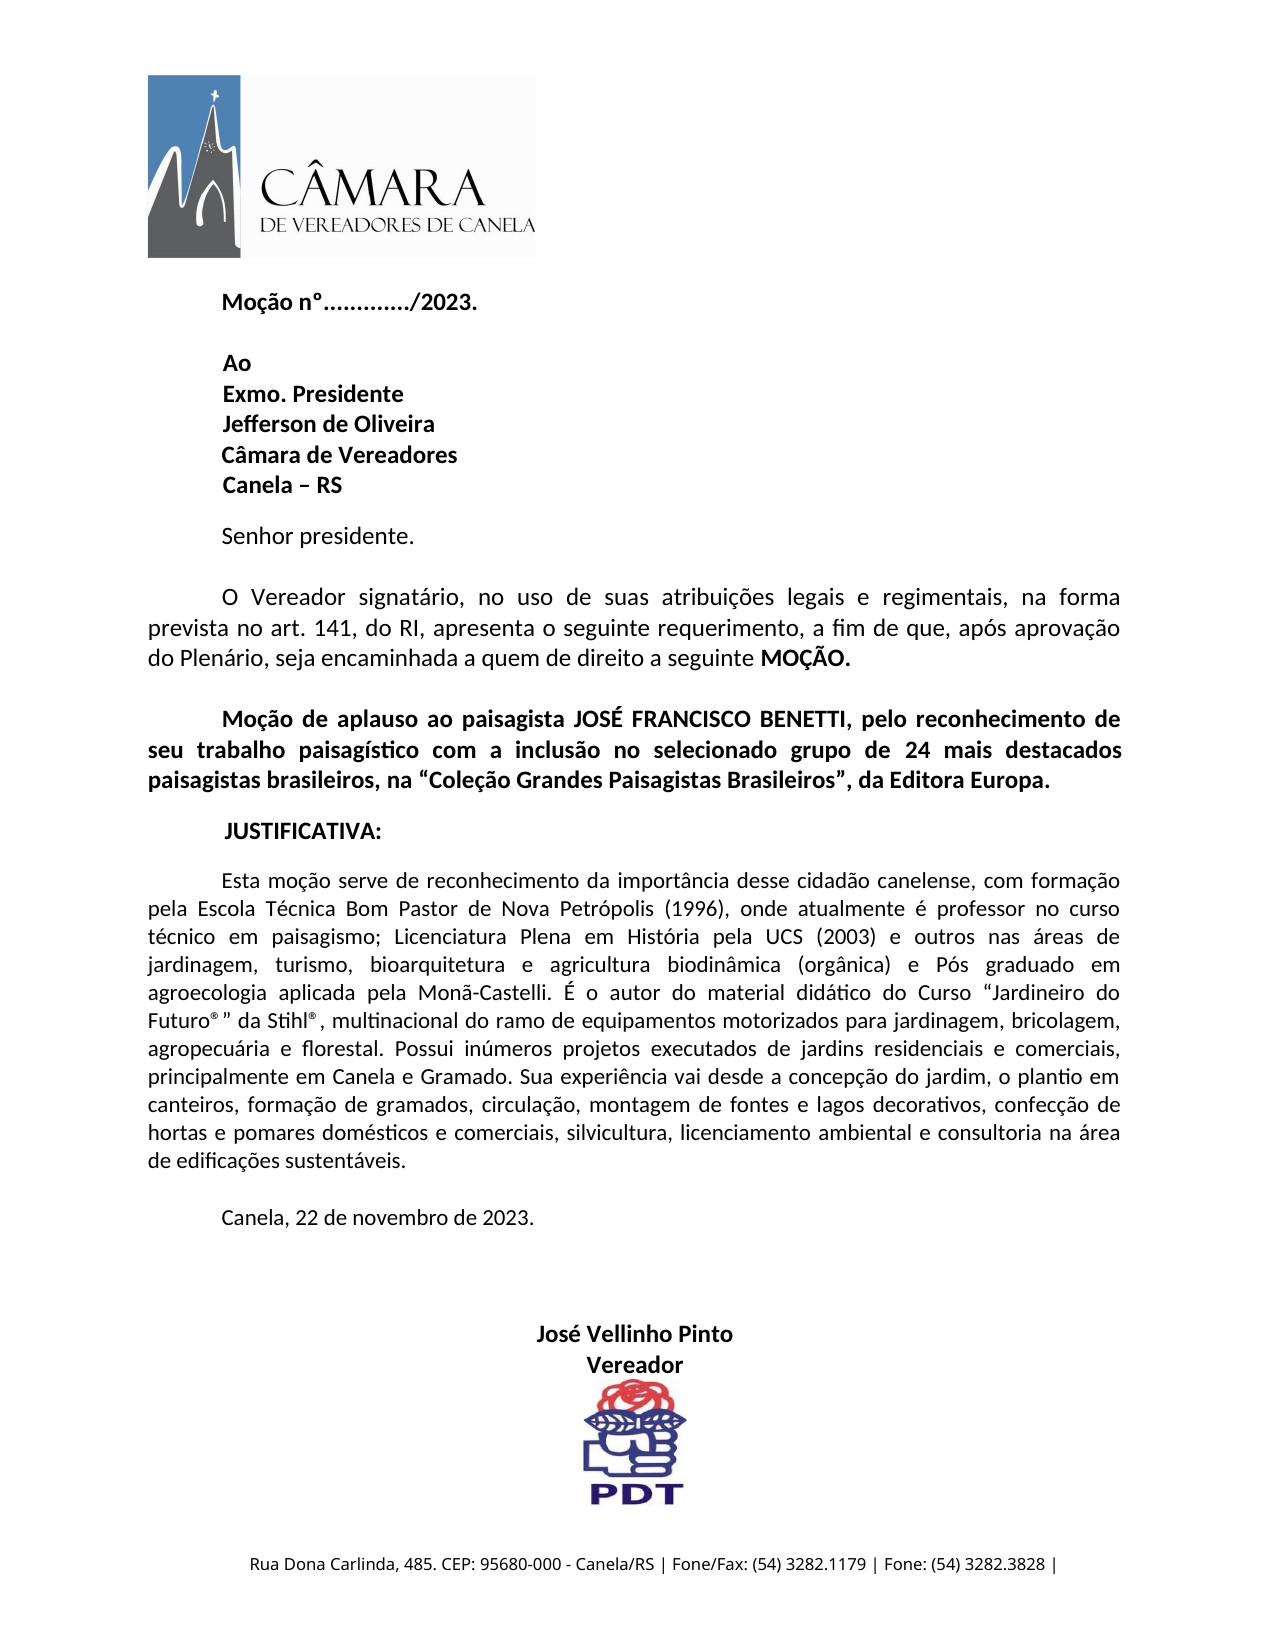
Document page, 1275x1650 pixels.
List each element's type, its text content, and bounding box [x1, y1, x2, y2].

picture [147, 75, 536, 258]
picture [583, 1379, 687, 1510]
text Canela, 22 de novembro de 2023. [148, 1203, 1122, 1231]
text Vereador [148, 1349, 1122, 1379]
subtitle Moção nº............./2023. [148, 287, 1122, 317]
text Canela – RS [148, 470, 1122, 500]
text JUSTIFICATIVA: [148, 816, 1122, 846]
text Esta moção serve de reconhecimento da importância desse cidadão canelense, com formação pela Escola Técnica Bom Pastor de Nova Petrópolis (1996), onde atualmente é professor no curso técnico em paisagismo; Licenciatura Plena em História pela UCS (2003) e outros nas áreas de jardinagem, turismo, bioarquitetura e agricultura biodinâmica (orgânica) e Pós graduado em agroecologia aplicada pela Monã-Castelli. É o autor do material didático do Curso “Jardineiro do Futuro®” da Stihl®, multinacional do ramo de equipamentos motorizados para jardinagem, bricolagem, agropecuária e florestal. Possui inúmeros projetos executados de jardins residenciais e comerciais, principalmente em Canela e Gramado. Sua experiência vai desde a concepção do jardim, o plantio em canteiros, formação de gramados, circulação, montagem de fontes e lagos decorativos, confecção de hortas e pomares domésticos e comerciais, silvicultura, licenciamento ambiental e consultoria na área de edificações sustentáveis. [148, 866, 1122, 1174]
text Câmara de Vereadores [148, 439, 1122, 470]
text Ao [148, 348, 1122, 378]
text Exmo. Presidente [148, 378, 1122, 409]
text Senhor presidente. [148, 521, 1122, 551]
text Jefferson de Oliveira [148, 409, 1122, 439]
text Moção de aplauso ao paisagista JOSÉ FRANCISCO BENETTI, pelo reconhecimento de seu trabalho paisagístico com a inclusão no selecionado grupo de 24 mais destacados paisagistas brasileiros, na “Coleção Grandes Paisagistas Brasileiros”, da Editora Europa. [148, 704, 1122, 795]
text José Vellinho Pinto [148, 1318, 1122, 1349]
text O Vereador signatário, no uso de suas atribuições legais e regimentais, na forma prevista no art. 141, do RI, apresenta o seguinte requerimento, a fim de que, após aprovação do Plenário, seja encaminhada a quem de direito a seguinte MOÇÃO. [148, 582, 1122, 673]
